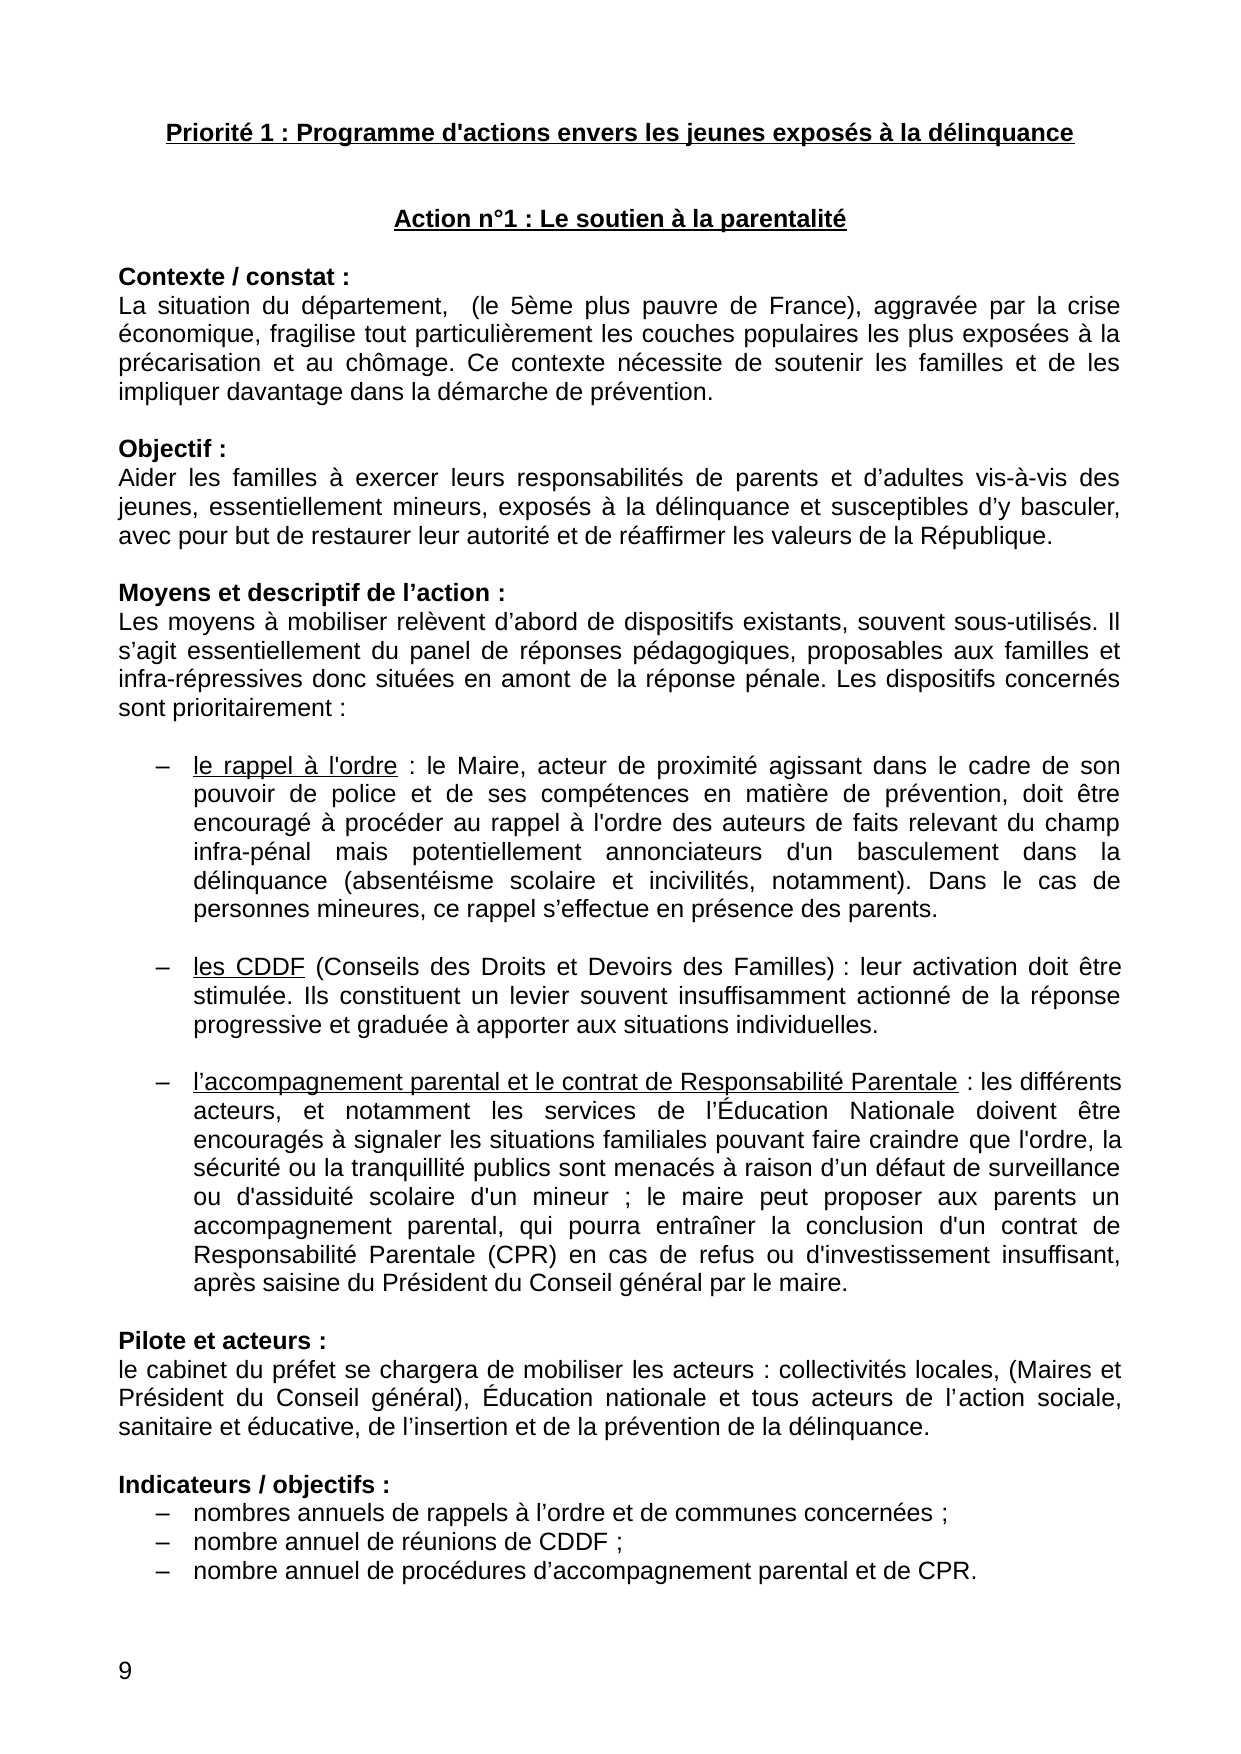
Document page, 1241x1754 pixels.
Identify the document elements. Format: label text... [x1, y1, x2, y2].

list nombre annuel de procédures d’accompagnement parental et de CPR. [156, 1556, 1122, 1585]
text Contexte / constat : [118, 262, 1122, 291]
list le rappel à l'ordre : le Maire, acteur de proximité agissant dans le cadre de son pouvoir de police et de ses compétences en matière de prévention, doit être encouragé à procéder au rappel à l'ordre des auteurs de faits relevant du champ infra-pénal mais potentiellement annonciateurs d'un basculement dans la délinquance (absentéisme scolaire et incivilités, notamment). Dans le cas de personnes mineures, ce rappel s’effectue en présence des parents. [156, 751, 1122, 923]
list l’accompagnement parental et le contrat de Responsabilité Parentale : les différents acteurs, et notamment les services de l’Éducation Nationale doivent être encouragés à signaler les situations familiales pouvant faire craindre que l'ordre, la sécurité ou la tranquillité publics sont menacés à raison d’un défaut de surveillance ou d'assiduité scolaire d'un mineur ; le maire peut proposer aux parents un accompagnement parental, qui pourra entraîner la conclusion d'un contrat de Responsabilité Parentale (CPR) en cas de refus ou d'investissement insuffisant, après saisine du Président du Conseil général par le maire. [156, 1067, 1122, 1297]
text Aider les familles à exercer leurs responsabilités de parents et d’adultes vis-à-vis des jeunes, essentiellement mineurs, exposés à la délinquance et susceptibles d’y basculer, avec pour but de restaurer leur autorité et de réaffirmer les valeurs de la République. [118, 463, 1122, 549]
text Pilote et acteurs : [118, 1326, 1122, 1355]
list nombre annuel de réunions de CDDF ; [156, 1527, 1122, 1556]
text Indicateurs / objectifs : [118, 1470, 1122, 1498]
text La situation du département, (le 5ème plus pauvre de France), aggravée par la crise économique, fragilise tout particulièrement les couches populaires les plus exposées à la précarisation et au chômage. Ce contexte nécessite de soutenir les familles et de les impliquer davantage dans la démarche de prévention. [118, 291, 1122, 406]
text Les moyens à mobiliser relèvent d’abord de dispositifs existants, souvent sous-utilisés. Il s’agit essentiellement du panel de réponses pédagogiques, proposables aux familles et infra-répressives donc situées en amont de la réponse pénale. Les dispositifs concernés sont prioritairement : [118, 607, 1122, 722]
text Action n°1 : Le soutien à la parentalité [118, 204, 1122, 233]
text Priorité 1 : Programme d'actions envers les jeunes exposés à la délinquance [118, 118, 1122, 147]
list nombres annuels de rappels à l’ordre et de communes concernées ; [156, 1498, 1122, 1527]
text le cabinet du préfet se chargera de mobiliser les acteurs : collectivités locales, (Maires et Président du Conseil général), Éducation nationale et tous acteurs de l’action sociale, sanitaire et éducative, de l’insertion et de la prévention de la délinquance. [118, 1355, 1122, 1441]
text Moyens et descriptif de l’action : [118, 578, 1122, 607]
text Objectif : [118, 434, 1122, 463]
list les CDDF (Conseils des Droits et Devoirs des Familles) : leur activation doit être stimulée. Ils constituent un levier souvent insuffisamment actionné de la réponse progressive et graduée à apporter aux situations individuelles. [156, 952, 1122, 1038]
